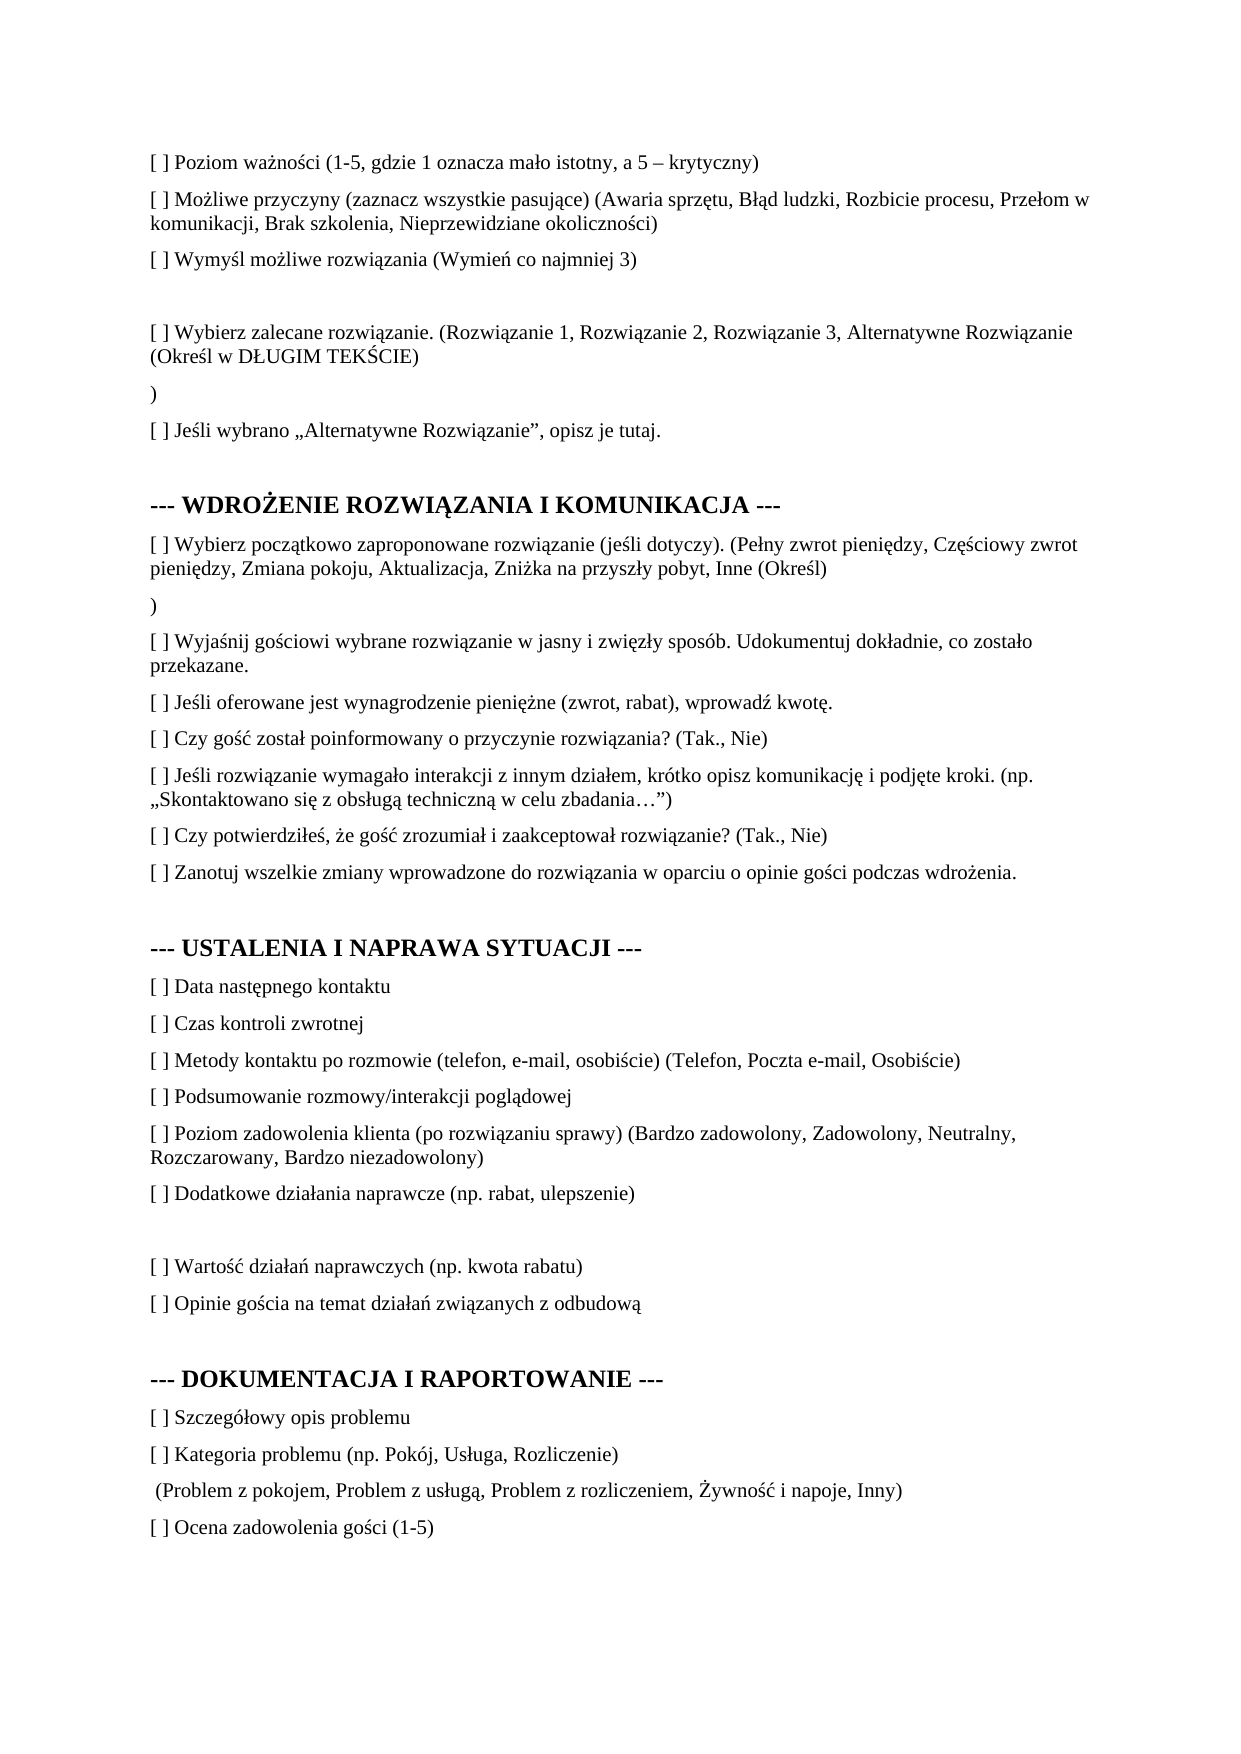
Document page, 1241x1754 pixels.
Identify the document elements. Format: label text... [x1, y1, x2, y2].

text [ ] Jeśli rozwiązanie wymagało interakcji z innym działem, krótko opisz komunikację i podjęte kroki. (np. „Skontaktowano się z obsługą techniczną w celu zbadania…”) [150, 763, 1090, 811]
text [ ] Data następnego kontaktu [150, 974, 1090, 998]
text [ ] Opinie gościa na temat działań związanych z odbudową [150, 1291, 1090, 1315]
text [ ] Ocena zadowolenia gości (1-5) [150, 1515, 1090, 1539]
text [ ] Wybierz początkowo zaproponowane rozwiązanie (jeśli dotyczy). (Pełny zwrot pieniędzy, Częściowy zwrot pieniędzy, Zmiana pokoju, Aktualizacja, Zniżka na przyszły pobyt, Inne (Określ) [150, 532, 1090, 580]
text [ ] Szczegółowy opis problemu [150, 1405, 1090, 1429]
text [ ] Poziom zadowolenia klienta (po rozwiązaniu sprawy) (Bardzo zadowolony, Zadowolony, Neutralny, Rozczarowany, Bardzo niezadowolony) [150, 1121, 1090, 1169]
text [ ] Metody kontaktu po rozmowie (telefon, e-mail, osobiście) (Telefon, Poczta e-mail, Osobiście) [150, 1047, 1090, 1072]
text ) [150, 592, 1090, 617]
text [ ] Czy potwierdziłeś, że gość zrozumiał i zaakceptował rozwiązanie? (Tak., Nie) [150, 823, 1090, 847]
text [ ] Dodatkowe działania naprawcze (np. rabat, ulepszenie) [150, 1181, 1090, 1205]
text --- DOKUMENTACJA I RAPORTOWANIE --- [150, 1364, 1090, 1393]
text --- WDROŻENIE ROZWIĄZANIA I KOMUNIKACJA --- [150, 491, 1090, 519]
text [ ] Jeśli oferowane jest wynagrodzenie pieniężne (zwrot, rabat), wprowadź kwotę. [150, 690, 1090, 714]
text [ ] Wyjaśnij gościowi wybrane rozwiązanie w jasny i zwięzły sposób. Udokumentuj dokładnie, co zostało przekazane. [150, 629, 1090, 677]
text [ ] Poziom ważności (1-5, gdzie 1 oznacza mało istotny, a 5 – krytyczny) [150, 150, 1090, 174]
text [ ] Wartość działań naprawczych (np. kwota rabatu) [150, 1254, 1090, 1278]
text ) [150, 381, 1090, 405]
text [ ] Czy gość został poinformowany o przyczynie rozwiązania? (Tak., Nie) [150, 726, 1090, 750]
text [ ] Kategoria problemu (np. Pokój, Usługa, Rozliczenie) [150, 1442, 1090, 1466]
text [ ] Wymyśl możliwe rozwiązania (Wymień co najmniej 3) [150, 247, 1090, 271]
text [ ] Zanotuj wszelkie zmiany wprowadzone do rozwiązania w oparciu o opinie gości podczas wdrożenia. [150, 860, 1090, 884]
text [ ] Możliwe przyczyny (zaznacz wszystkie pasujące) (Awaria sprzętu, Błąd ludzki, Rozbicie procesu, Przełom w komunikacji, Brak szkolenia, Nieprzewidziane okoliczności) [150, 187, 1090, 235]
text --- USTALENIA I NAPRAWA SYTUACJI --- [150, 933, 1090, 962]
text [ ] Jeśli wybrano „Alternatywne Rozwiązanie”, opisz je tutaj. [150, 417, 1090, 442]
text [ ] Wybierz zalecane rozwiązanie. (Rozwiązanie 1, Rozwiązanie 2, Rozwiązanie 3, Alternatywne Rozwiązanie (Określ w DŁUGIM TEKŚCIE) [150, 320, 1090, 368]
text (Problem z pokojem, Problem z usługą, Problem z rozliczeniem, Żywność i napoje, Inny) [150, 1478, 1090, 1502]
text [ ] Czas kontroli zwrotnej [150, 1011, 1090, 1035]
text [ ] Podsumowanie rozmowy/interakcji poglądowej [150, 1084, 1090, 1108]
